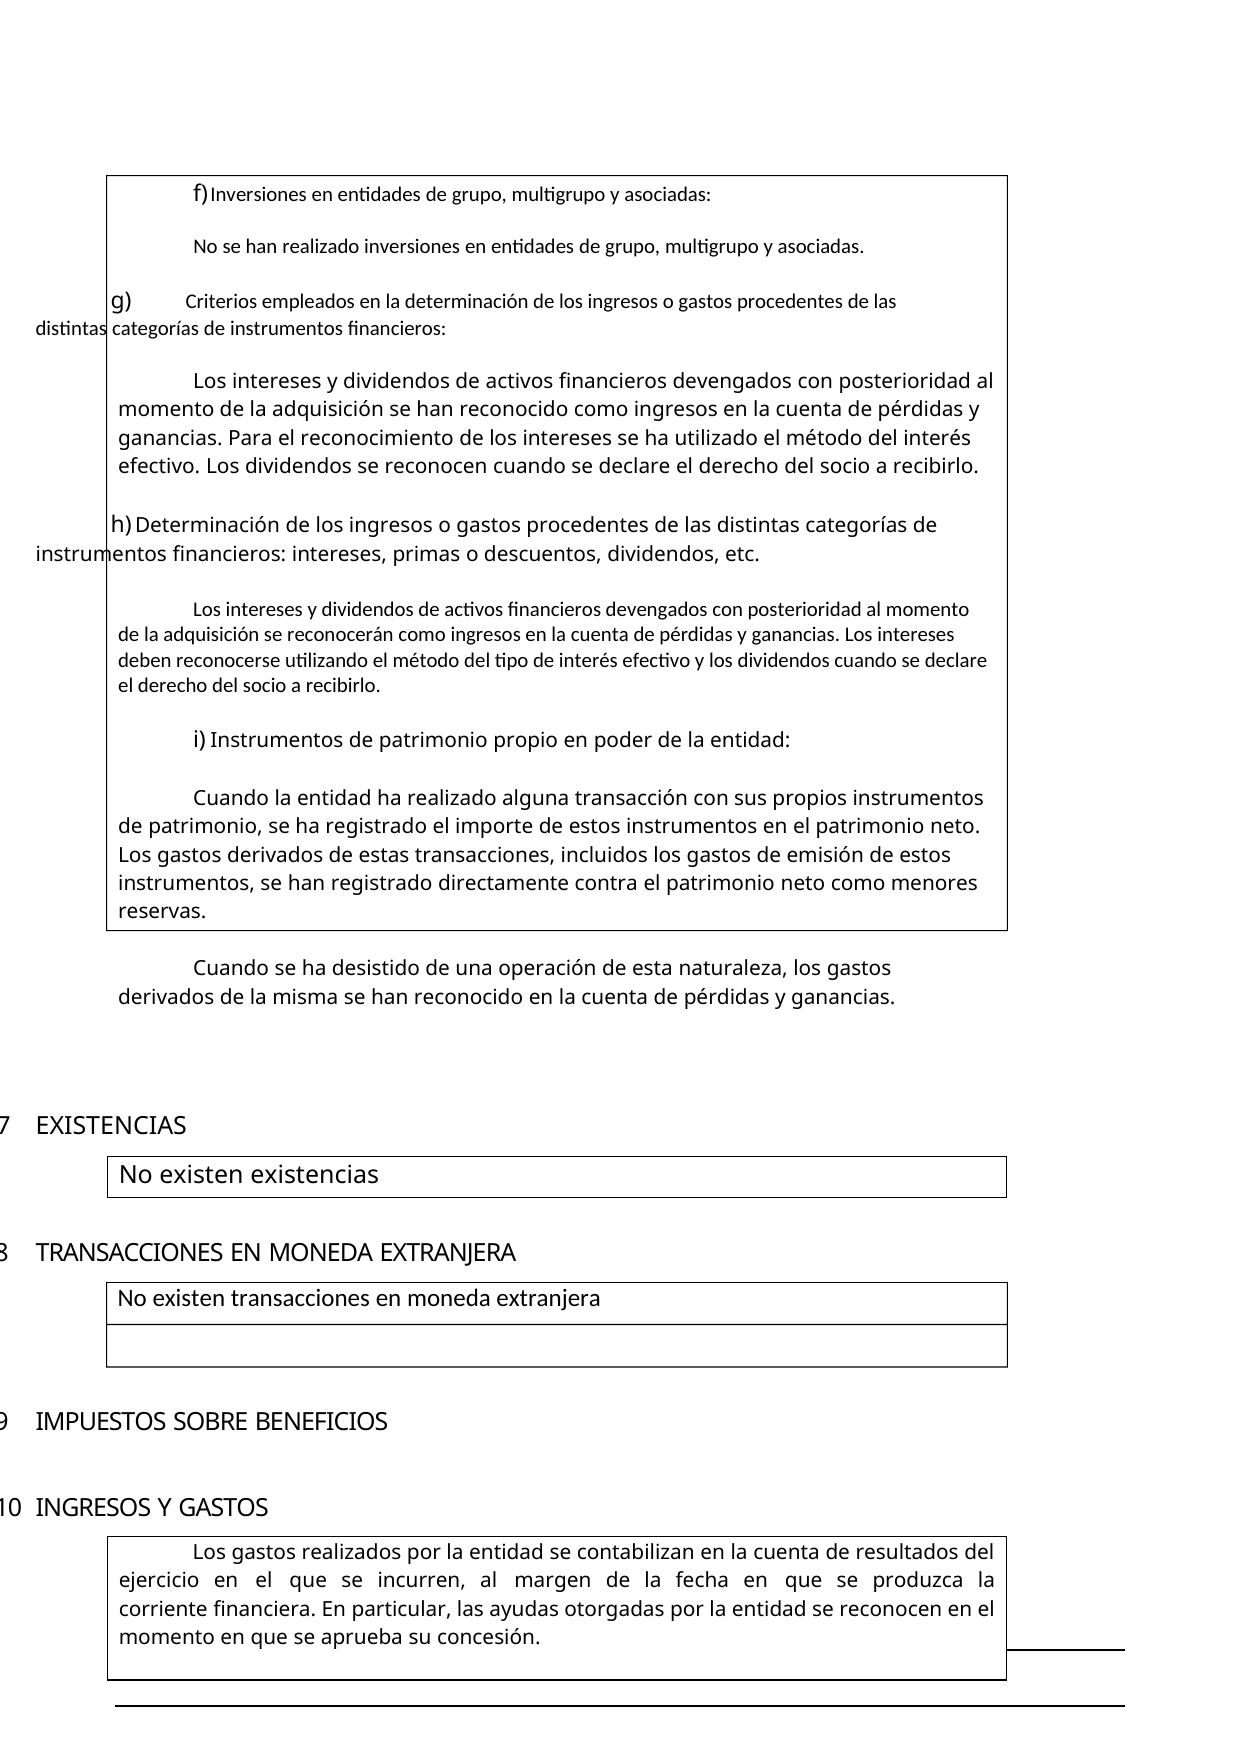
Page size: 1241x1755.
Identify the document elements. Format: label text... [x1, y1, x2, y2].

text Cuando se ha desistido de una operación de esta naturaleza, los gastos derivados de la misma se han reconocido en la cuenta de pérdidas y ganancias. [118, 953, 991, 1010]
list Criterios empleados en la determinación de los ingresos o gastos procedentes de las distintas categorías de instrumentos financieros: [108, 284, 927, 341]
text [1008, 233, 1163, 258]
list Los gastos realizados por la entidad se contabilizan en la cuenta de resultados del ejercicio en el que se incurren, al margen de la fecha en que se produzca la corriente financiera. En particular, las ayudas otorgadas por la entidad se reconocen en el momento en que se aprueba su concesión. [118, 1537, 996, 1651]
list No existen existencias [118, 1157, 1006, 1191]
list EXISTENCIAS [108, 1157, 1006, 1197]
list Instrumentos de patrimonio propio en poder de la entidad: [193, 723, 1006, 754]
list IMPUESTOS SOBRE BENEFICIOS [0, 1403, 1163, 1438]
text No se han realizado inversiones en entidades de grupo, multigrupo y asociadas. [193, 233, 1006, 258]
list INGRESOS Y GASTOS [108, 1537, 1006, 1679]
list Determinación de los ingresos o gastos procedentes de las distintas categorías de instrumentos financieros: intereses, primas o descuentos, dividendos, etc. [35, 508, 106, 567]
list Inversiones en entidades de grupo, multigrupo y asociadas: [193, 177, 1006, 208]
list TRANSACCIONES EN MONEDA EXTRANJERA [0, 1234, 1163, 1268]
list EXISTENCIAS [0, 1108, 1163, 1142]
list [1008, 723, 1163, 754]
text Cuando la entidad ha realizado alguna transacción con sus propios instrumentos de patrimonio, se ha registrado el importe de estos instrumentos en el patrimonio neto. Los gastos derivados de estas transacciones, incluidos los gastos de emisión de estos instrumentos, se han registrado directamente contra el patrimonio neto como menores reservas. [118, 783, 998, 925]
list Criterios empleados en la determinación de los ingresos o gastos procedentes de las distintas categorías de instrumentos financieros: [35, 284, 106, 341]
list Determinación de los ingresos o gastos procedentes de las distintas categorías de instrumentos financieros: intereses, primas o descuentos, dividendos, etc. [108, 508, 978, 567]
text Los intereses y dividendos de activos financieros devengados con posterioridad al momento de la adquisición se han reconocido como ingresos en la cuenta de pérdidas y ganancias. Para el reconocimiento de los intereses se ha utilizado el método del interés efectivo. Los dividendos se reconocen cuando se declare el derecho del socio a recibirlo. [118, 366, 998, 480]
list INGRESOS Y GASTOS [0, 1489, 1163, 1524]
list [1008, 176, 1163, 208]
text Los intereses y dividendos de activos financieros devengados con posterioridad al momento de la adquisición se reconocerán como ingresos en la cuenta de pérdidas y ganancias. Los intereses deben reconocerse utilizando el método del tipo de interés efectivo y los dividendos cuando se declare el derecho del socio a recibirlo. [118, 596, 991, 698]
